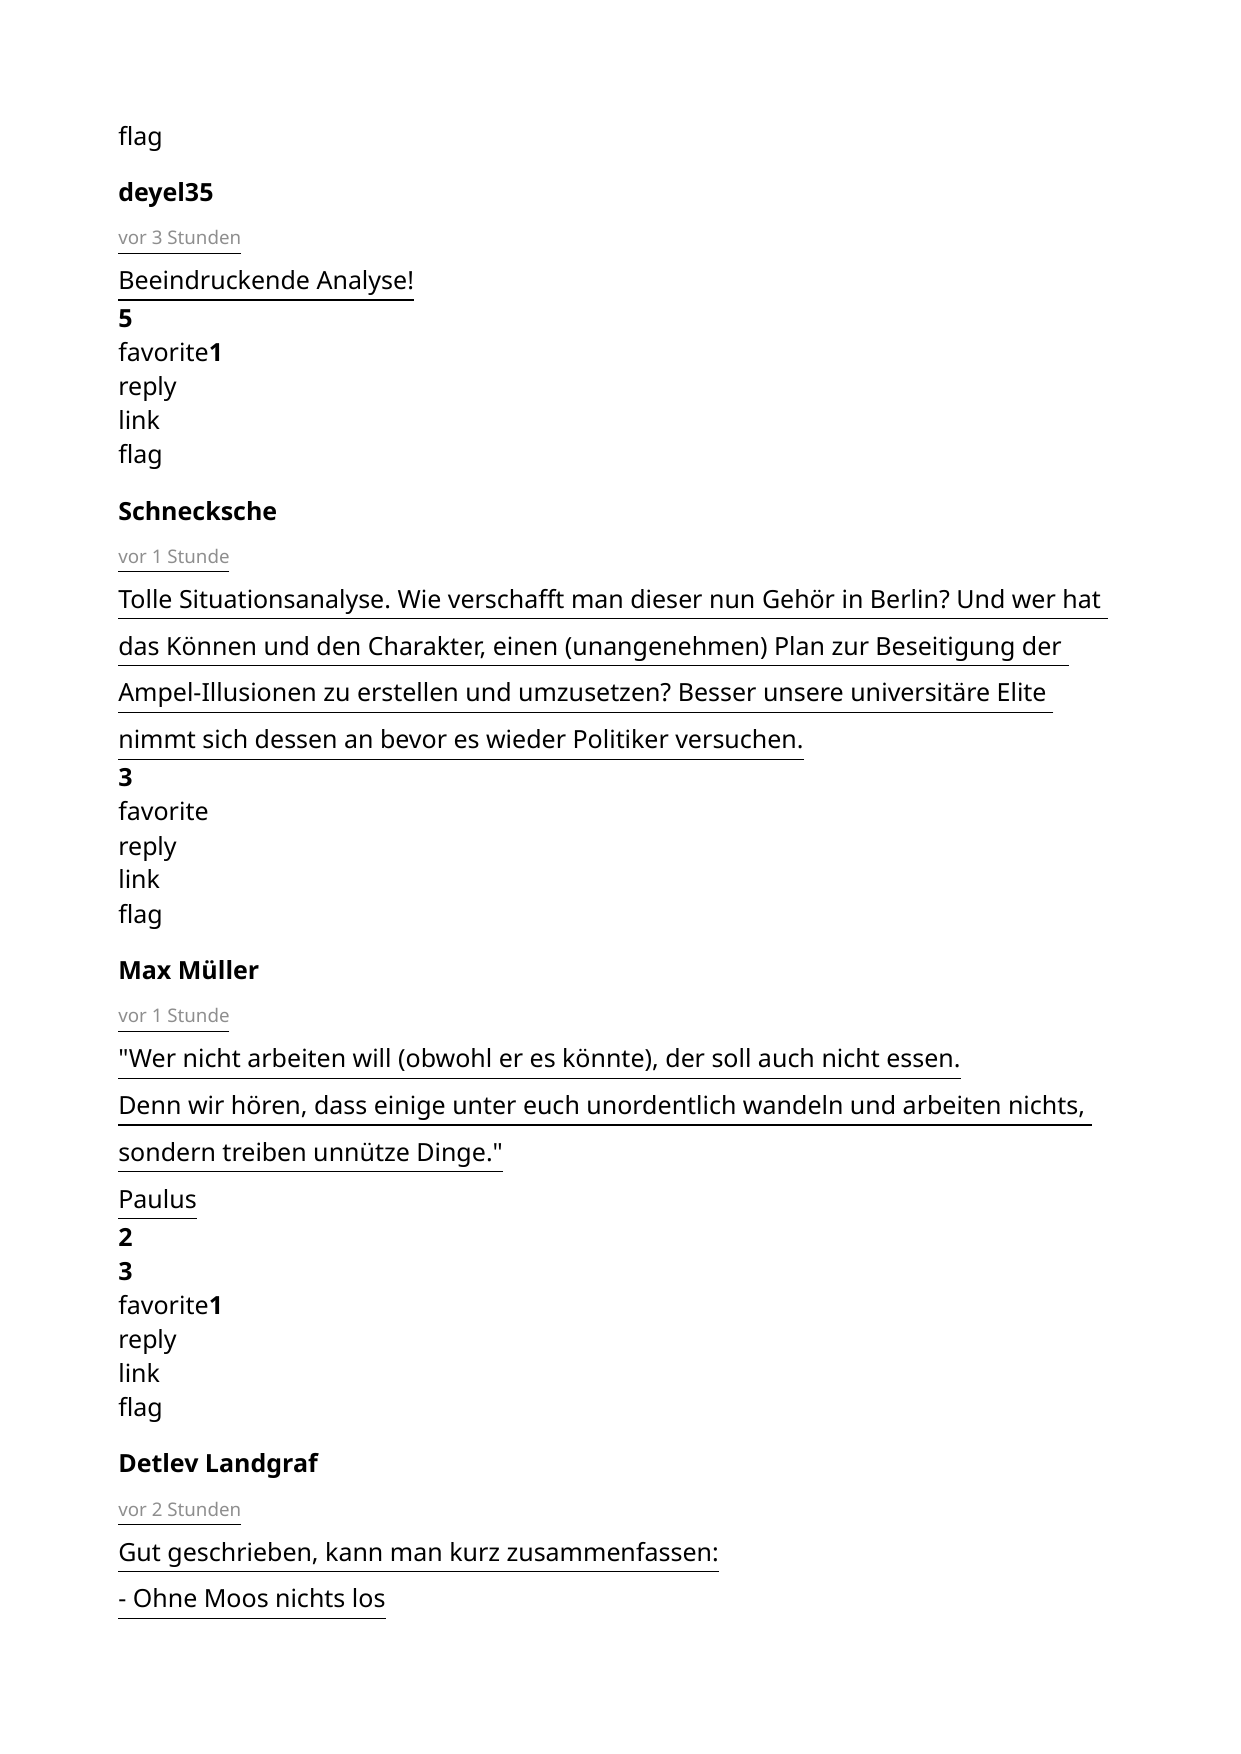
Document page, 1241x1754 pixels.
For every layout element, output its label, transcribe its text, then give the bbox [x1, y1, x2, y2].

text favorite [118, 794, 1122, 828]
text vor 1 Stunde [118, 1002, 1122, 1032]
text link [118, 862, 1122, 896]
text Beeindruckende Analyse! [118, 254, 1122, 301]
text link [118, 1356, 1122, 1390]
text Tolle Situationsanalyse. Wie verschafft man dieser nun Gehör in Berlin? Und wer hat das Können und den Charakter, einen (unangenehmen) Plan zur Beseitigung der Ampel-Illusionen zu erstellen und umzusetzen? Besser unsere universitäre Elite nimmt sich dessen an bevor es wieder Politiker versuchen. [118, 572, 1122, 760]
text Detlev Landgraf [118, 1439, 1114, 1480]
text reply [118, 1322, 1122, 1356]
text reply [118, 369, 1122, 403]
text flag [118, 437, 1122, 471]
text favorite1 [118, 335, 1122, 369]
text 5 [118, 301, 1122, 335]
text reply [118, 828, 1122, 862]
text flag [118, 896, 1122, 930]
text "Wer nicht arbeiten will (obwohl er es könnte), der soll auch nicht essen. Denn wir hören, dass einige unter euch unordentlich wandeln und arbeiten nichts, sondern treiben unnütze Dinge." Paulus [118, 1032, 1122, 1219]
text vor 3 Stunden [118, 224, 1122, 254]
text vor 2 Stunden [118, 1496, 1122, 1525]
text Schnecksche [118, 487, 1114, 527]
text Gut geschrieben, kann man kurz zusammenfassen: - Ohne Moos nichts los [118, 1525, 1122, 1619]
text link [118, 403, 1122, 437]
text flag [118, 1390, 1122, 1424]
text 3 [118, 1253, 1122, 1287]
text Max Müller [118, 946, 1114, 987]
text deyel35 [118, 168, 1114, 208]
text flag [118, 118, 1122, 152]
text favorite1 [118, 1287, 1122, 1322]
text 3 [118, 760, 1122, 794]
text vor 1 Stunde [118, 543, 1122, 572]
text 2 [118, 1219, 1122, 1253]
